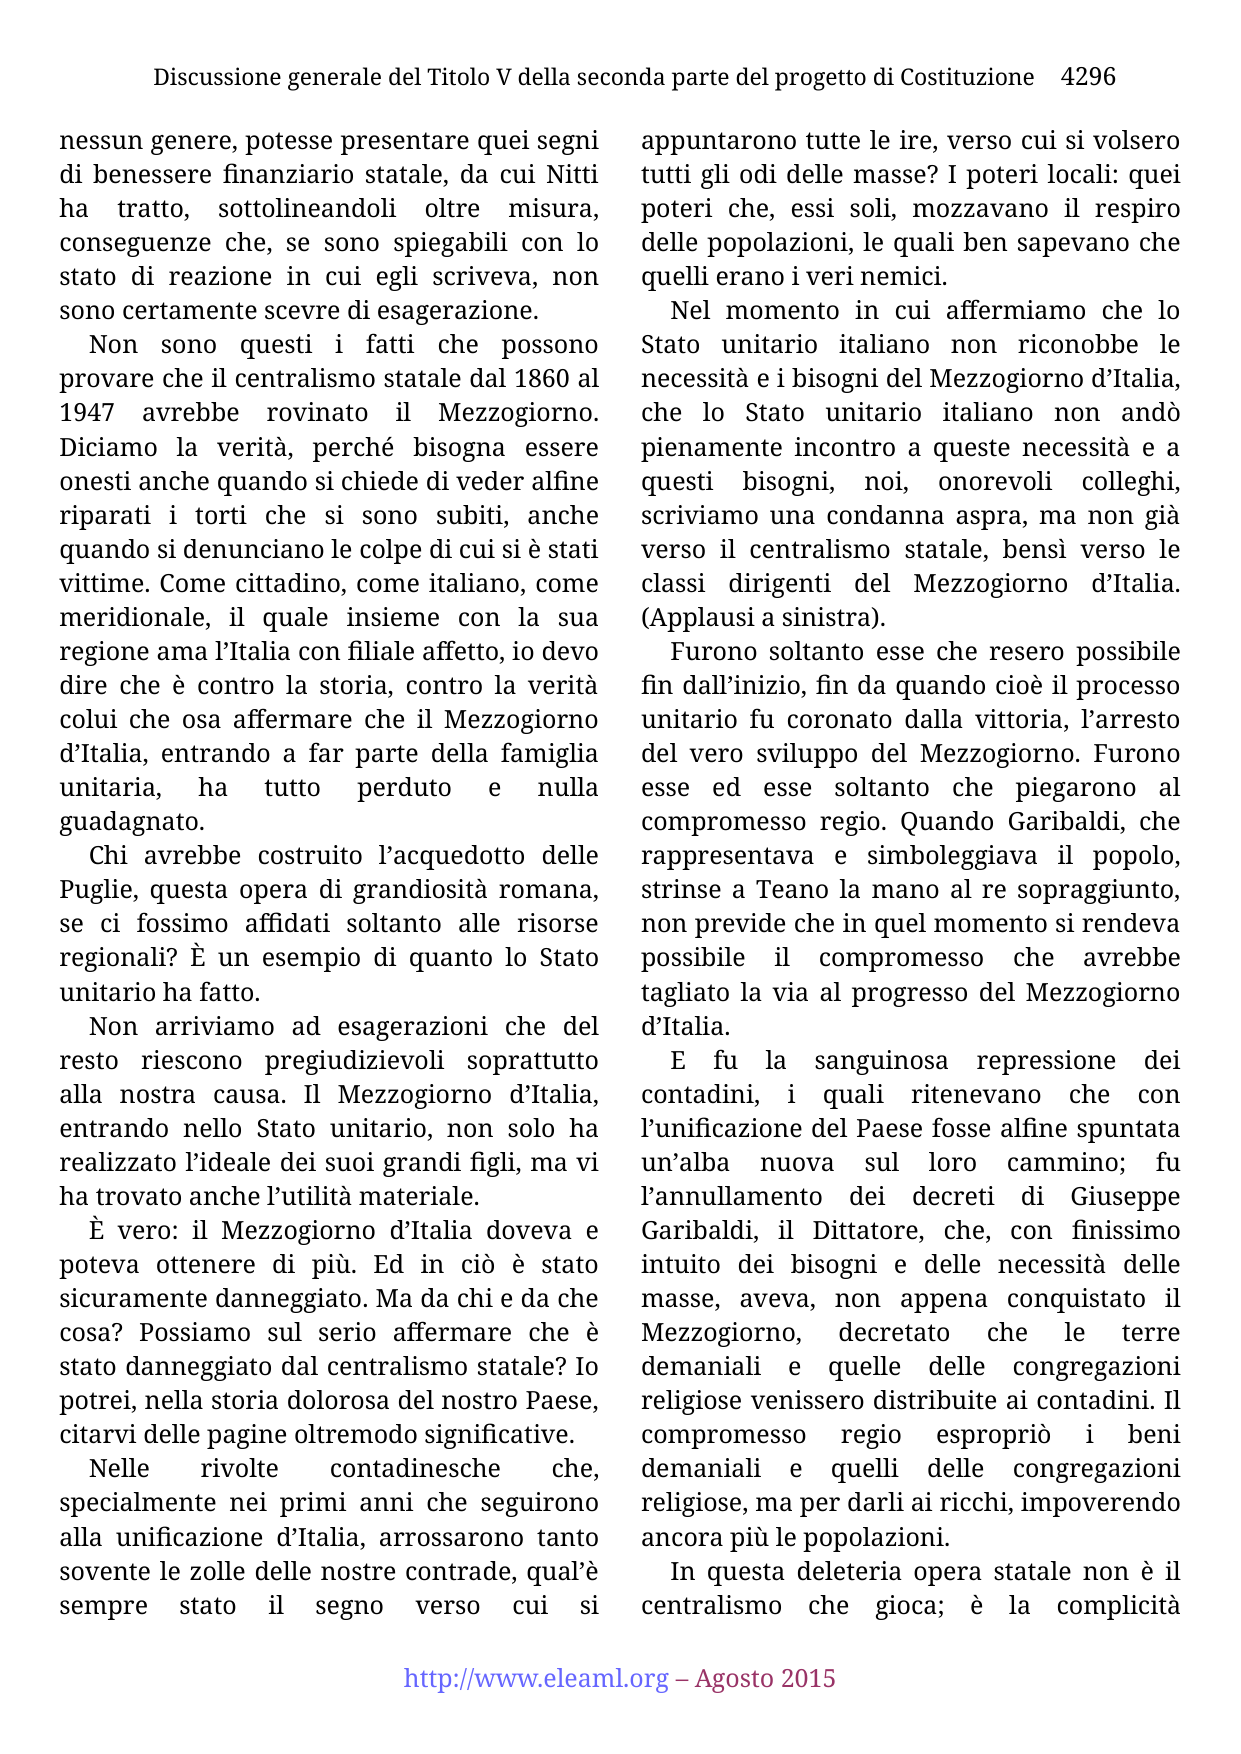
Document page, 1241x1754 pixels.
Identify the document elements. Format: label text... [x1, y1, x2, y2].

text Nelle rivolte contadinesche che, specialmente nei primi anni che seguirono alla unificazione d’Italia, arrossarono tanto sovente le zolle delle nostre contrade, qual’è sempre stato il segno verso cui si [59, 1451, 599, 1621]
text Furono soltanto esse che resero possibile fin dall’inizio, fin da quando cioè il processo unitario fu coronato dalla vittoria, l’arresto del vero sviluppo del Mezzogiorno. Furono esse ed esse soltanto che piegarono al compromesso regio. Quando Garibaldi, che rappresentava e simboleggiava il popolo, strinse a Teano la mano al re sopraggiunto, non previde che in quel momento si rendeva possibile il compromesso che avrebbe tagliato la via al progresso del Mezzogiorno d’Italia. [641, 633, 1181, 1042]
text E fu la sanguinosa repressione dei contadini, i quali ritenevano che con l’unificazione del Paese fosse alfine spuntata un’alba nuova sul loro cammino; fu l’annullamento dei decreti di Giuseppe Garibaldi, il Dittatore, che, con finissimo intuito dei bisogni e delle necessità delle masse, aveva, non appena conquistato il Mezzogiorno, decretato che le terre demaniali e quelle delle congregazioni religiose venissero distribuite ai contadini. Il compromesso regio espropriò i beni demaniali e quelli delle congregazioni religiose, ma per darli ai ricchi, impoverendo ancora più le popolazioni. [641, 1042, 1181, 1553]
text nessun genere, potesse presentare quei segni di benessere finanziario statale, da cui Nitti ha tratto, sottolineandoli oltre misura, conseguenze che, se sono spiegabili con lo stato di reazione in cui egli scriveva, non sono certamente scevre di esagerazione. [59, 123, 599, 327]
text appuntarono tutte le ire, verso cui si volsero tutti gli odi delle masse? I poteri locali: quei poteri che, essi soli, mozzavano il respiro delle popolazioni, le quali ben sapevano che quelli erano i veri nemici. [641, 123, 1181, 293]
text Chi avrebbe costruito l’acquedotto delle Puglie, questa opera di grandiosità romana, se ci fossimo affidati soltanto alle risorse regionali? È un esempio di quanto lo Stato unitario ha fatto. [59, 838, 599, 1008]
text Non sono questi i fatti che possono provare che il centralismo statale dal 1860 al 1947 avrebbe rovinato il Mezzogiorno. Diciamo la verità, perché bisogna essere onesti anche quando si chiede di veder alfine riparati i torti che si sono subiti, anche quando si denunciano le colpe di cui si è stati vittime. Come cittadino, come italiano, come meridionale, il quale insieme con la sua regione ama l’Italia con filiale affetto, io devo dire che è contro la storia, contro la verità colui che osa affermare che il Mezzogiorno d’Italia, entrando a far parte della famiglia unitaria, ha tutto perduto e nulla guadagnato. [59, 327, 599, 838]
text Nel momento in cui affermiamo che lo Stato unitario italiano non riconobbe le necessità e i bisogni del Mezzogiorno d’Italia, che lo Stato unitario italiano non andò pienamente incontro a queste necessità e a questi bisogni, noi, onorevoli colleghi, scriviamo una condanna aspra, ma non già verso il centralismo statale, bensì verso le classi dirigenti del Mezzogiorno d’Italia. (Applausi a sinistra). [641, 293, 1181, 633]
text In questa deleteria opera statale non è il centralismo che gioca; è la complicità [641, 1553, 1181, 1621]
text È vero: il Mezzogiorno d’Italia doveva e poteva ottenere di più. Ed in ciò è stato sicuramente danneggiato. Ma da chi e da che cosa? Possiamo sul serio affermare che è stato danneggiato dal centralismo statale? Io potrei, nella storia dolorosa del nostro Paese, citarvi delle pagine oltremodo significative. [59, 1213, 599, 1451]
text Non arriviamo ad esagerazioni che del resto riescono pregiudizievoli soprattutto alla nostra causa. Il Mezzogiorno d’Italia, entrando nello Stato unitario, non solo ha realizzato l’ideale dei suoi grandi figli, ma vi ha trovato anche l’utilità materiale. [59, 1008, 599, 1213]
